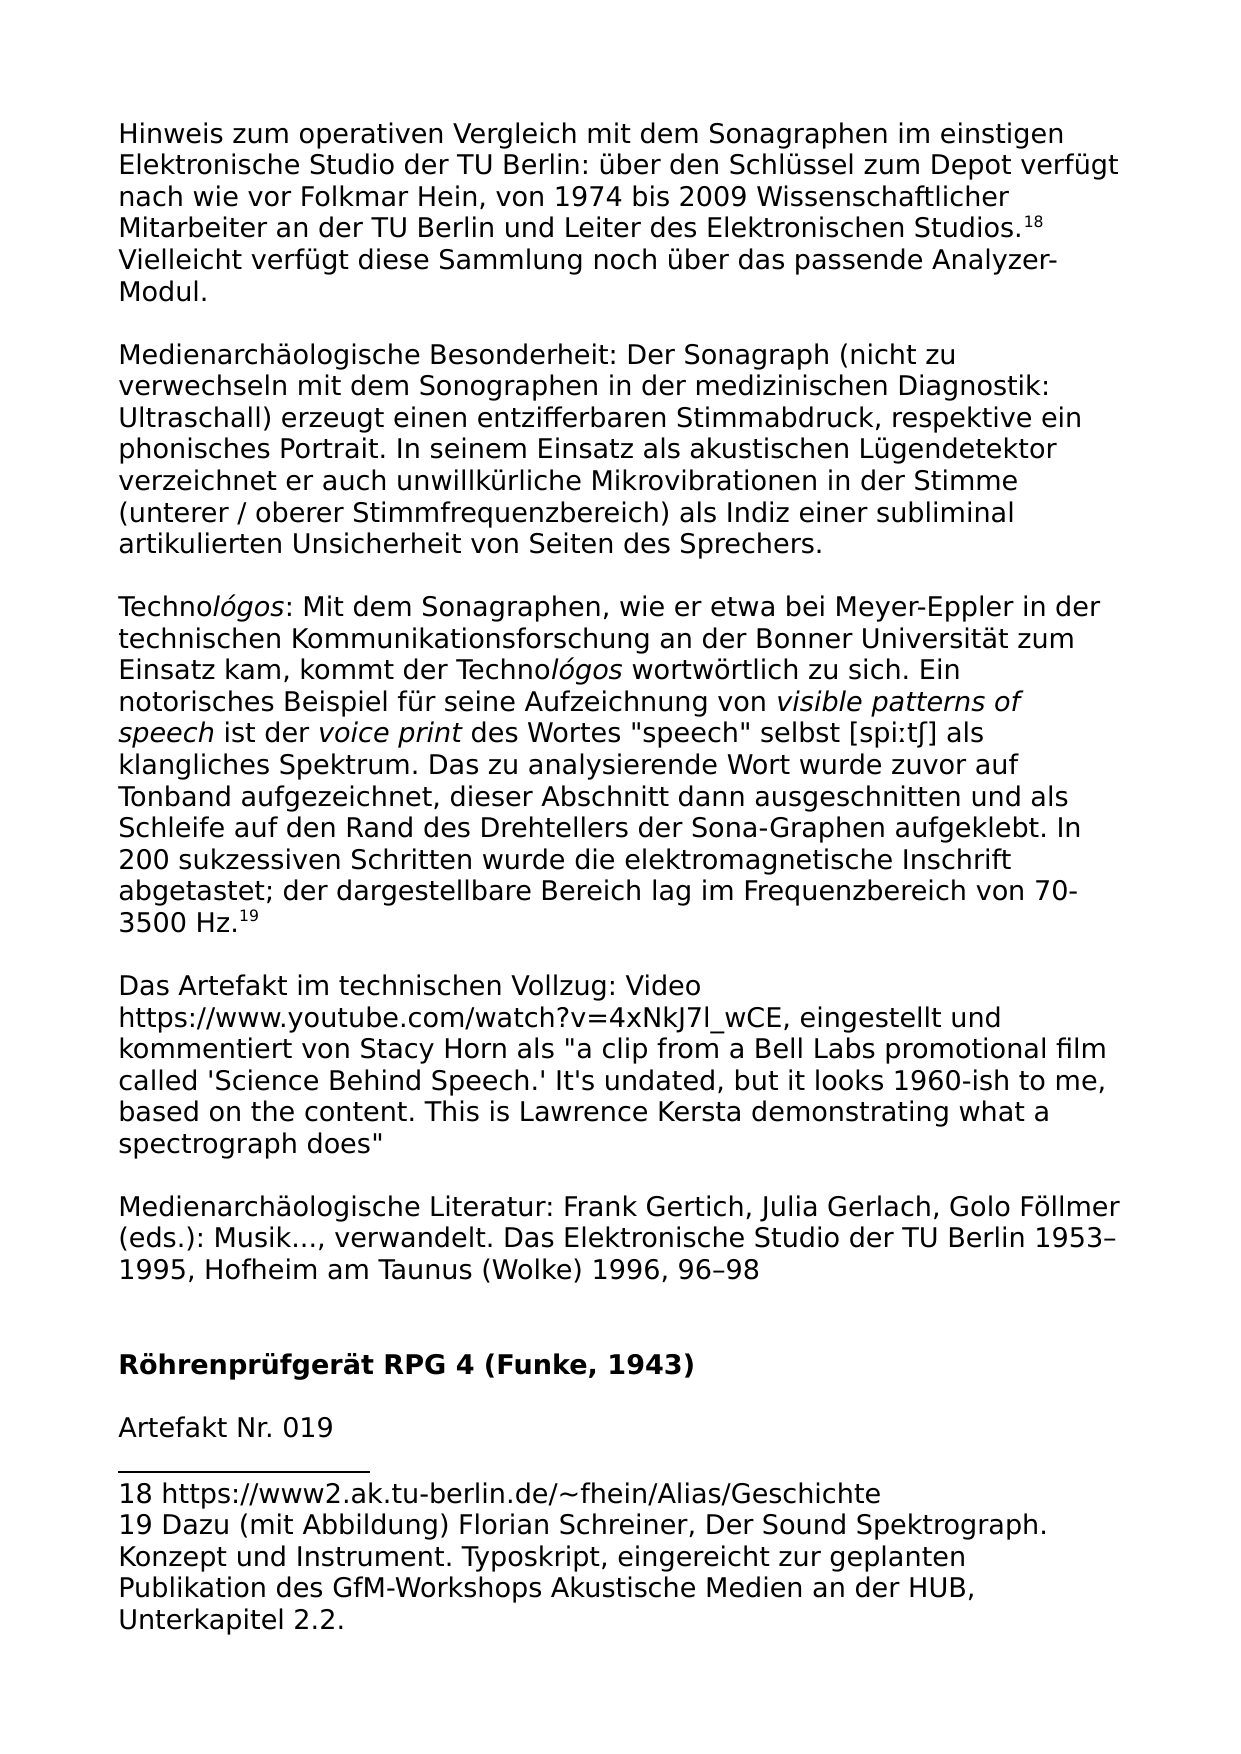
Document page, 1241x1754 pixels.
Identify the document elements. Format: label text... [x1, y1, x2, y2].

text Medienarchäologische Besonderheit: Der Sonagraph (nicht zu verwechseln mit dem Sonographen in der medizinischen Diagnostik: Ultraschall) erzeugt einen entzifferbaren Stimmabdruck, respektive ein phonisches Portrait. In seinem Einsatz als akustischen Lügendetektor verzeichnet er auch unwillkürliche Mikrovibrationen in der Stimme (unterer / oberer Stimmfrequenzbereich) als Indiz einer subliminal artikulierten Unsicherheit von Seiten des Sprechers. [118, 339, 1122, 560]
text Hinweis zum operativen Vergleich mit dem Sonagraphen im einstigen Elektronische Studio der TU Berlin: über den Schlüssel zum Depot verfügt nach wie vor Folkmar Hein, von 1974 bis 2009 Wissenschaftlicher Mitarbeiter an der TU Berlin und Leiter des Elektronischen Studios. Vielleicht verfügt diese Sammlung noch über das passende Analyzer-Modul. [118, 118, 1122, 307]
text https://www2.ak.tu-berlin.de/~fhein/Alias/Geschichte [118, 1478, 1122, 1509]
text Dazu (mit Abbildung) Florian Schreiner, Der Sound Spektrograph. Konzept und Instrument. Typoskript, eingereicht zur geplanten Publikation des GfM-Workshops Akustische Medien an der HUB, Unterkapitel 2.2. [118, 1509, 1122, 1636]
text Das Artefakt im technischen Vollzug: Video https://www.youtube.com/watch?v=4xNkJ7l_wCE, eingestellt und kommentiert von Stacy Horn als "a clip from a Bell Labs promotional film called 'Science Behind Speech.' It's undated, but it looks 1960-ish to me, based on the content. This is Lawrence Kersta demonstrating what a spectrograph does" [118, 970, 1122, 1160]
text Röhrenprüfgerät RPG 4 (Funke, 1943) [118, 1349, 1122, 1381]
text Technológos: Mit dem Sonagraphen, wie er etwa bei Meyer-Eppler in der technischen Kommunikationsforschung an der Bonner Universität zum Einsatz kam, kommt der Technológos wortwörtlich zu sich. Ein notorisches Beispiel für seine Aufzeichnung von visible patterns of speech ist der voice print des Wortes "speech" selbst [spiːtʃ] als klangliches Spektrum. Das zu analysierende Wort wurde zuvor auf Tonband aufgezeichnet, dieser Abschnitt dann ausgeschnitten und als Schleife auf den Rand des Drehtellers der Sona-Graphen aufgeklebt. In 200 sukzessiven Schritten wurde die elektromagnetische Inschrift abgetastet; der dargestellbare Bereich lag im Frequenzbereich von 70-3500 Hz. [118, 592, 1122, 939]
text Artefakt Nr. 019 [118, 1412, 1122, 1444]
text Medienarchäologische Literatur: Frank Gertich, Julia Gerlach, Golo Föllmer (eds.): Musik..., verwandelt. Das Elektronische Studio der TU Berlin 1953–1995, Hofheim am Taunus (Wolke) 1996, 96–98 [118, 1191, 1122, 1286]
